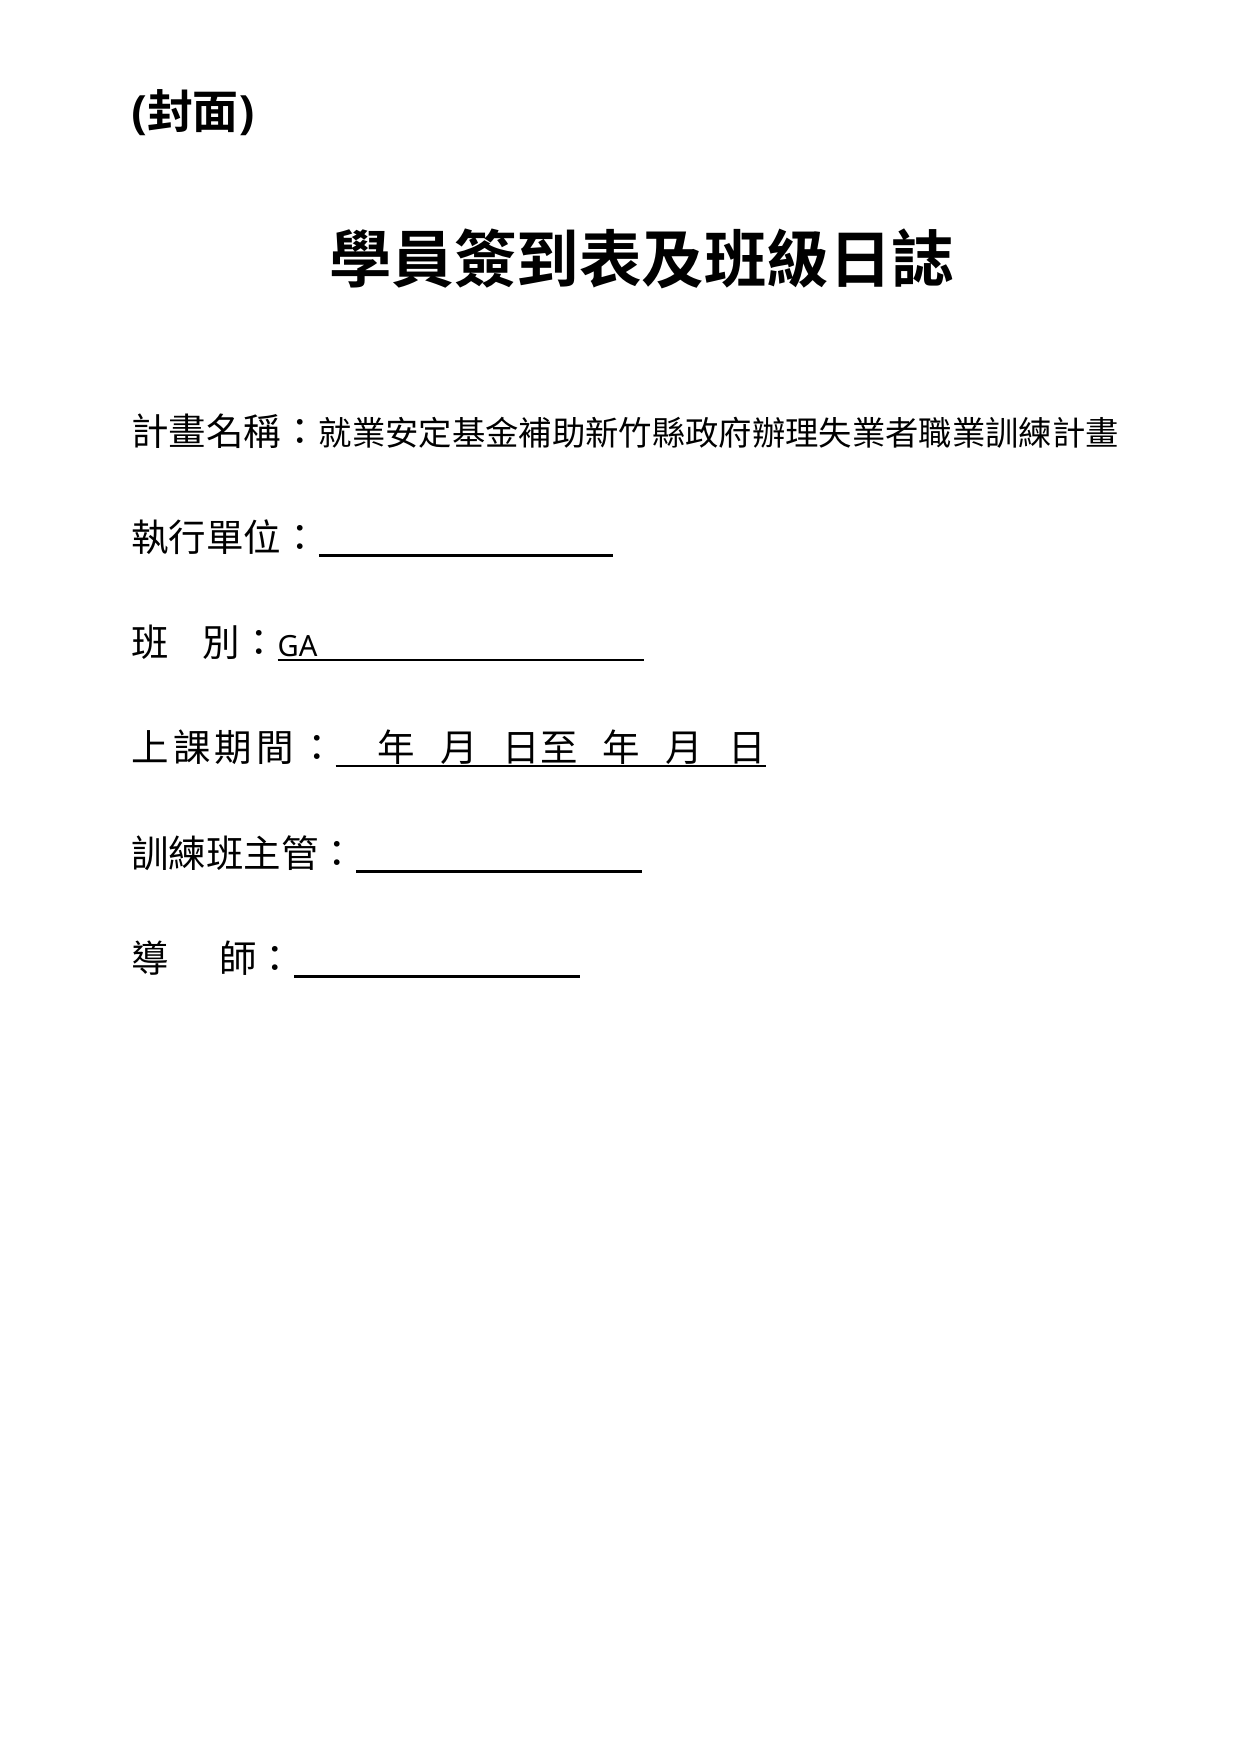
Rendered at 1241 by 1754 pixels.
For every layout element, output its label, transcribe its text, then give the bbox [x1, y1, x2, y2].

text 班 別：GA [131, 613, 1152, 667]
text 導 師： [131, 929, 1146, 983]
text 計畫名稱：就業安定基金補助新竹縣政府辦理失業者職業訓練計畫 [131, 402, 1152, 456]
text 訓練班主管： [131, 823, 1152, 878]
text (封面) [131, 75, 1152, 141]
text 上課期間： 年 月 日至 年 月 日 [131, 718, 1152, 772]
text 學員簽到表及班級日誌 [131, 209, 1152, 300]
text 執行單位： [131, 507, 1152, 562]
